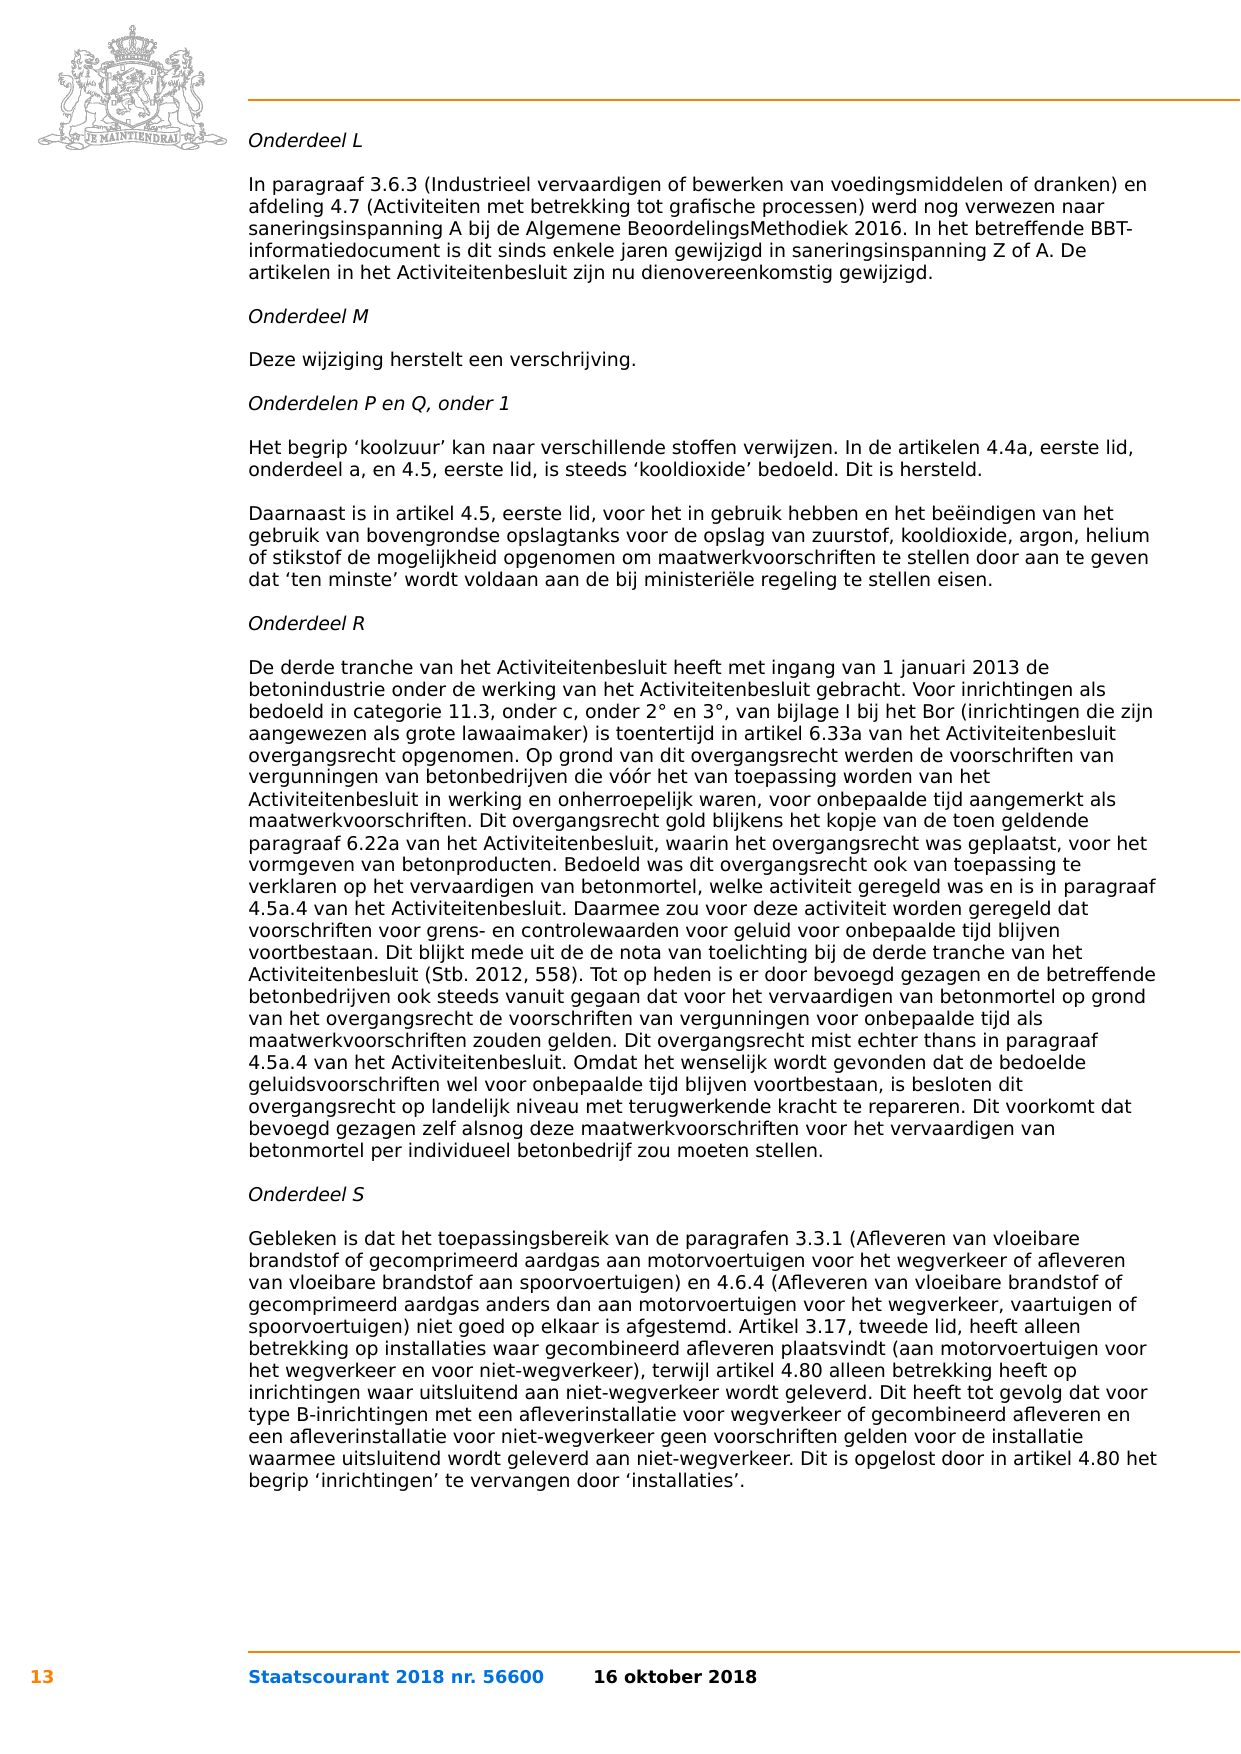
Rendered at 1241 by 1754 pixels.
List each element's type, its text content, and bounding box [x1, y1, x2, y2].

text In paragraaf 3.6.3 (Industrieel vervaardigen of bewerken van voedingsmiddelen of dranken) en afdeling 4.7 (Activiteiten met betrekking tot grafische processen) werd nog verwezen naar saneringsinspanning A bij de Algemene BeoordelingsMethodiek 2016. In het betreffende BBT-informatiedocument is dit sinds enkele jaren gewijzigd in saneringsinspanning Z of A. De artikelen in het Activiteitenbesluit zijn nu dienovereenkomstig gewijzigd. [248, 174, 1163, 284]
text Daarnaast is in artikel 4.5, eerste lid, voor het in gebruik hebben en het beëindigen van het gebruik van bovengrondse opslagtanks voor de opslag van zuurstof, kooldioxide, argon, helium of stikstof de mogelijkheid opgenomen om maatwerkvoorschriften te stellen door aan te geven dat ‘ten minste’ wordt voldaan aan de bij ministeriële regeling te stellen eisen. [248, 503, 1163, 591]
subtitle Onderdeel L [248, 130, 1163, 152]
subtitle Onderdeel S [248, 1184, 1163, 1206]
picture [38, 25, 227, 150]
subtitle Onderdeel R [248, 613, 1163, 635]
text De derde tranche van het Activiteitenbesluit heeft met ingang van 1 januari 2013 de betonindustrie onder de werking van het Activiteitenbesluit gebracht. Voor inrichtingen als bedoeld in categorie 11.3, onder c, onder 2° en 3°, van bijlage I bij het Bor (inrichtingen die zijn aangewezen als grote lawaaimaker) is toentertijd in artikel 6.33a van het Activiteitenbesluit overgangsrecht opgenomen. Op grond van dit overgangsrecht werden de voorschriften van vergunningen van betonbedrijven die vóór het van toepassing worden van het Activiteitenbesluit in werking en onherroepelijk waren, voor onbepaalde tijd aangemerkt als maatwerkvoorschriften. Dit overgangsrecht gold blijkens het kopje van de toen geldende paragraaf 6.22a van het Activiteitenbesluit, waarin het overgangsrecht was geplaatst, voor het vormgeven van betonproducten. Bedoeld was dit overgangsrecht ook van toepassing te verklaren op het vervaardigen van betonmortel, welke activiteit geregeld was en is in paragraaf 4.5a.4 van het Activiteitenbesluit. Daarmee zou voor deze activiteit worden geregeld dat voorschriften voor grens- en controlewaarden voor geluid voor onbepaalde tijd blijven voortbestaan. Dit blijkt mede uit de de nota van toelichting bij de derde tranche van het Activiteitenbesluit (Stb. 2012, 558). Tot op heden is er door bevoegd gezagen en de betreffende betonbedrijven ook steeds vanuit gegaan dat voor het vervaardigen van betonmortel op grond van het overgangsrecht de voorschriften van vergunningen voor onbepaalde tijd als maatwerkvoorschriften zouden gelden. Dit overgangsrecht mist echter thans in paragraaf 4.5a.4 van het Activiteitenbesluit. Omdat het wenselijk wordt gevonden dat de bedoelde geluidsvoorschriften wel voor onbepaalde tijd blijven voortbestaan, is besloten dit overgangsrecht op landelijk niveau met terugwerkende kracht te repareren. Dit voorkomt dat bevoegd gezagen zelf alsnog deze maatwerkvoorschriften voor het vervaardigen van betonmortel per individueel betonbedrijf zou moeten stellen. [248, 657, 1163, 1162]
text Het begrip ‘koolzuur’ kan naar verschillende stoffen verwijzen. In de artikelen 4.4a, eerste lid, onderdeel a, en 4.5, eerste lid, is steeds ‘kooldioxide’ bedoeld. Dit is hersteld. [248, 437, 1163, 481]
text Gebleken is dat het toepassingsbereik van de paragrafen 3.3.1 (Afleveren van vloeibare brandstof of gecomprimeerd aardgas aan motorvoertuigen voor het wegverkeer of afleveren van vloeibare brandstof aan spoorvoertuigen) en 4.6.4 (Afleveren van vloeibare brandstof of gecomprimeerd aardgas anders dan aan motorvoertuigen voor het wegverkeer, vaartuigen of spoorvoertuigen) niet goed op elkaar is afgestemd. Artikel 3.17, tweede lid, heeft alleen betrekking op installaties waar gecombineerd afleveren plaatsvindt (aan motorvoertuigen voor het wegverkeer en voor niet-wegverkeer), terwijl artikel 4.80 alleen betrekking heeft op inrichtingen waar uitsluitend aan niet-wegverkeer wordt geleverd. Dit heeft tot gevolg dat voor type B-inrichtingen met een afleverinstallatie voor wegverkeer of gecombineerd afleveren en een afleverinstallatie voor niet-wegverkeer geen voorschriften gelden voor de installatie waarmee uitsluitend wordt geleverd aan niet-wegverkeer. Dit is opgelost door in artikel 4.80 het begrip ‘inrichtingen’ te vervangen door ‘installaties’. [248, 1228, 1163, 1492]
subtitle Onderdeel M [248, 306, 1163, 327]
subtitle Onderdelen P en Q, onder 1 [248, 393, 1163, 415]
text Deze wijziging herstelt een verschrijving. [248, 349, 1163, 371]
